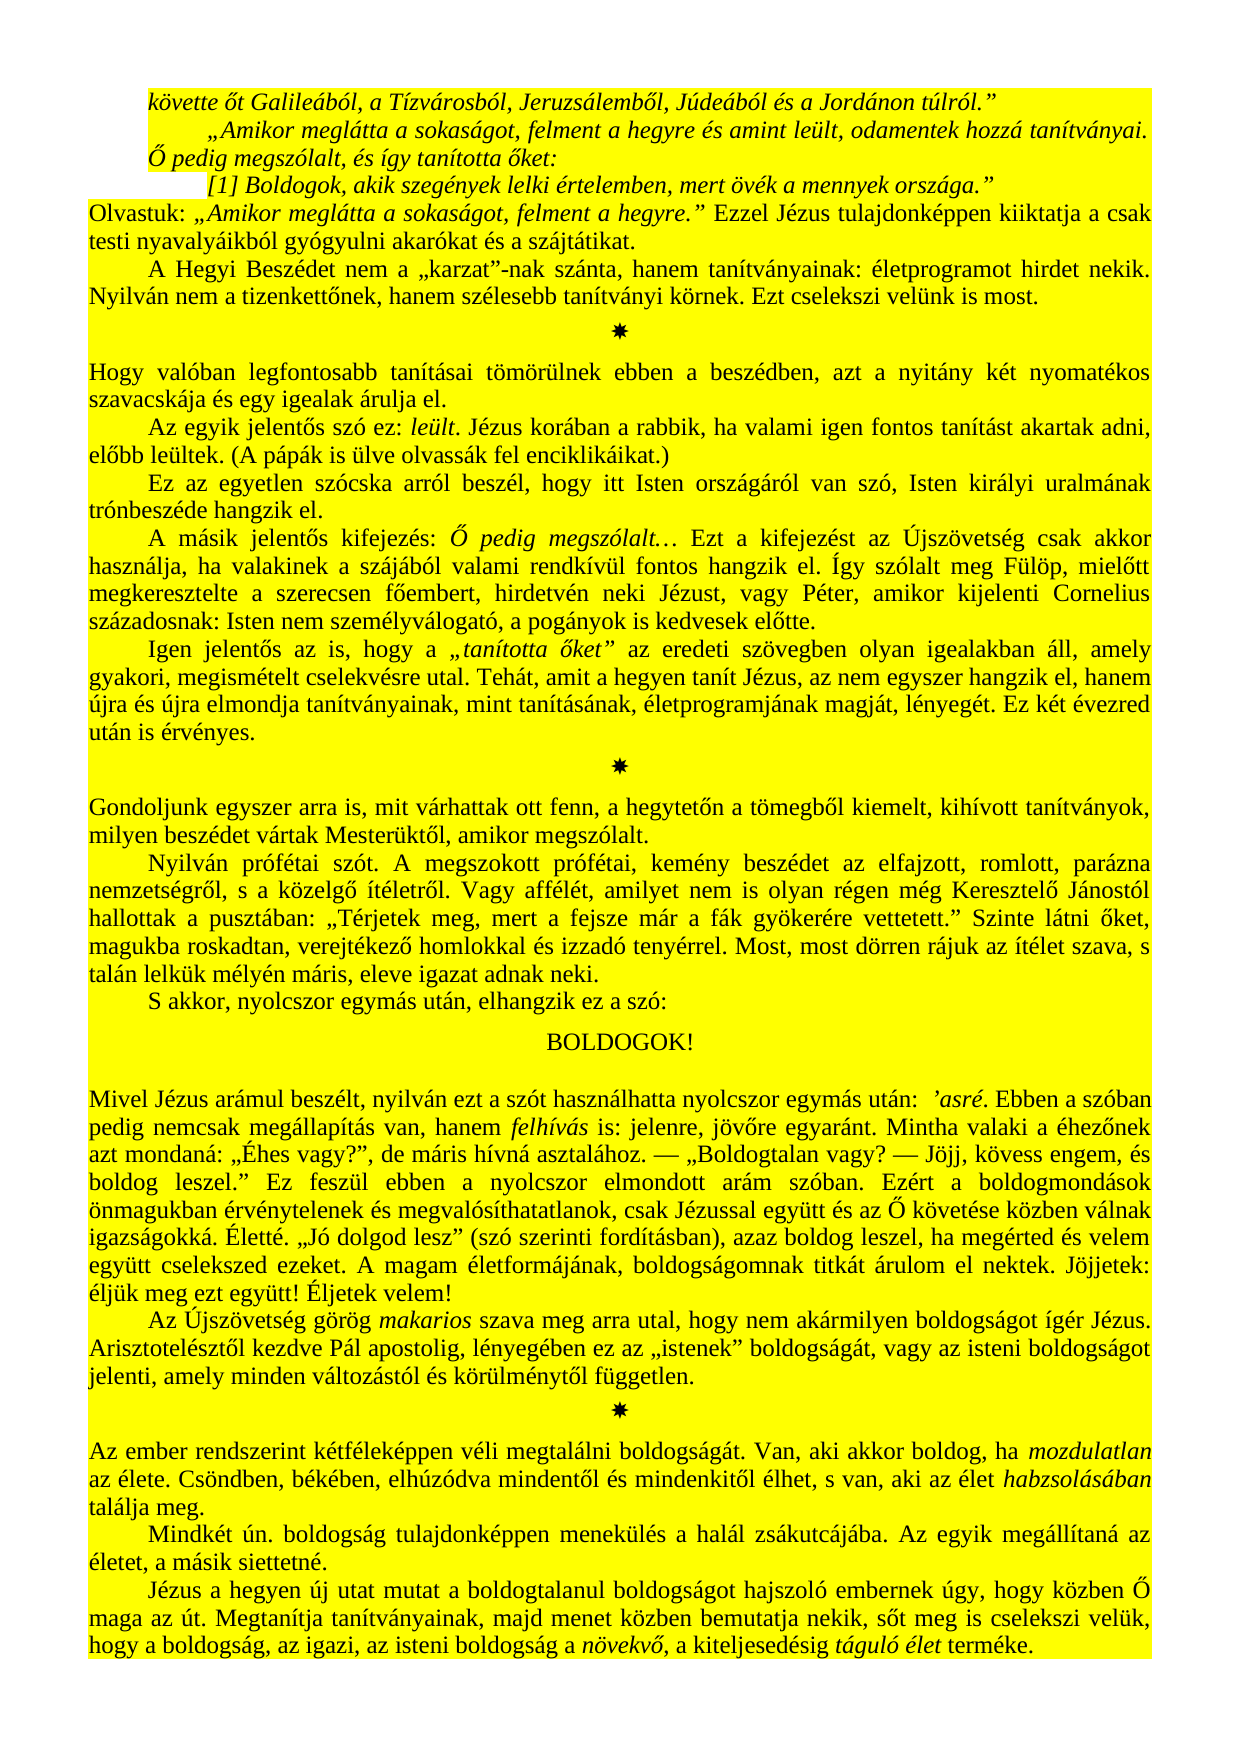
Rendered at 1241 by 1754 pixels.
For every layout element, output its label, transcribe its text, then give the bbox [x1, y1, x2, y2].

text Mivel Jézus arámul beszélt, nyilván ezt a szót használhatta nyolcszor egymás után: ’asré. Ebben a szóban pedig nemcsak megállapítás van, hanem felhívás is: jelenre, jövőre egyaránt. Mintha valaki a éhezőnek azt mondaná: „Éhes vagy?”, de máris hívná asztalához. — „Boldogtalan vagy? — Jöjj, kövess engem, és boldog leszel.” Ez feszül ebben a nyolcszor elmondott arám szóban. Ezért a boldogmondások önmagukban érvénytelenek és megvalósíthatatlanok, csak Jézussal együtt és az Ő követése közben válnak igazságokká. Életté. „Jó dolgod lesz” (szó szerinti fordításban), azaz boldog leszel, ha megérted és velem együtt cselekszed ezeket. A magam életformájának, boldogságomnak titkát árulom el nektek. Jöjjetek: éljük meg ezt együtt! Éljetek velem! [88, 1085, 1152, 1307]
text S akkor, nyolcszor egymás után, elhangzik ez a szó: [88, 987, 1152, 1015]
text Hogy valóban legfontosabb tanításai tömörülnek ebben a beszédben, azt a nyitány két nyomatékos szavacskája és egy igealak árulja el. [88, 358, 1152, 413]
text Nyilván prófétai szót. A megszokott prófétai, kemény beszédet az elfajzott, romlott, parázna nemzetségről, s a közelgő ítéletről. Vagy affélét, amilyet nem is olyan régen még Keresztelő Jánostól hallottak a pusztában: „Térjetek meg, mert a fejsze már a fák gyökerére vettetett.” Szinte látni őket, magukba roskadtan, verejtékező homlokkal és izzadó tenyérrel. Most, most dörren rájuk az ítélet szava, s talán lelkük mélyén máris, eleve igazat adnak neki. [88, 849, 1152, 987]
text  [88, 758, 1152, 781]
text Ez az egyetlen szócska arról beszél, hogy itt Isten országáról van szó, Isten királyi uralmának trónbeszéde hangzik el. [88, 469, 1152, 524]
text  [88, 1402, 1152, 1425]
text Az Újszövetség görög makarios szava meg arra utal, hogy nem akármilyen boldogságot ígér Jézus. Arisztotelésztől kezdve Pál apostolig, lényegében ez az „istenek” boldogságát, vagy az isteni boldogságot jelenti, amely minden változástól és körülménytől független. [88, 1307, 1152, 1390]
text Igen jelentős az is, hogy a „tanította őket” az eredeti szövegben olyan igealakban áll, amely gyakori, megismételt cselekvésre utal. Tehát, amit a hegyen tanít Jézus, az nem egyszer hangzik el, hanem újra és újra elmondja tanítványainak, mint tanításának, életprogramjának magját, lényegét. Ez két évezred után is érvényes. [88, 635, 1152, 746]
text Gondoljunk egyszer arra is, mit várhattak ott fenn, a hegytetőn a tömegből kiemelt, kihívott tanítványok, milyen beszédet vártak Mesterüktől, amikor megszólalt. [88, 793, 1152, 849]
text Olvastuk: „Amikor meglátta a sokaságot, felment a hegyre.” Ezzel Jézus tulajdonképpen kiiktatja a csak testi nyavalyáikból gyógyulni akarókat és a szájtátikat. [88, 199, 1152, 255]
text BOLDOGOK! [88, 1028, 1152, 1055]
text „Amikor meglátta a sokaságot, felment a hegyre és amint leült, odamentek hozzá tanítványai. Ő pedig megszólalt, és így tanította őket: [148, 116, 1152, 172]
text követte őt Galileából, a Tízvárosból, Jeruzsálemből, Júdeából és a Jordánon túlról.” [148, 88, 1152, 116]
text A Hegyi Beszédet nem a „karzat”-nak szánta, hanem tanítványainak: életprogramot hirdet nekik. Nyilván nem a tizenkettőnek, hanem szélesebb tanítványi körnek. Ezt cselekszi velünk is most. [88, 255, 1152, 310]
text Jézus a hegyen új utat mutat a boldogtalanul boldogságot hajszoló embernek úgy, hogy közben Ő maga az út. Megtanítja tanítványainak, majd menet közben bemutatja nekik, sőt meg is cselekszi velük, hogy a boldogság, az igazi, az isteni boldogság a növekvő, a kiteljesedésig táguló élet terméke. [88, 1576, 1152, 1659]
text Mindkét ún. boldogság tulajdonképpen menekülés a halál zsákutcájába. Az egyik megállítaná az életet, a másik siettetné. [88, 1521, 1152, 1576]
text  [88, 323, 1152, 345]
text [1] Boldogok, akik szegények lelki értelemben, mert övék a mennyek országa.” [207, 172, 1152, 199]
text Az egyik jelentős szó ez: leült. Jézus korában a rabbik, ha valami igen fontos tanítást akartak adni, előbb leültek. (A pápák is ülve olvassák fel enciklikáikat.) [88, 413, 1152, 469]
text Az ember rendszerint kétféleképpen véli megtalálni boldogságát. Van, aki akkor boldog, ha mozdulatlan az élete. Csöndben, békében, elhúzódva mindentől és mindenkitől élhet, s van, aki az élet habzsolásában találja meg. [88, 1437, 1152, 1521]
text A másik jelentős kifejezés: Ő pedig megszólalt… Ezt a kifejezést az Újszövetség csak akkor használja, ha valakinek a szájából valami rendkívül fontos hangzik el. Így szólalt meg Fülöp, mielőtt megkeresztelte a szerecsen főembert, hirdetvén neki Jézust, vagy Péter, amikor kijelenti Cornelius századosnak: Isten nem személyválogató, a pogányok is kedvesek előtte. [88, 524, 1152, 635]
